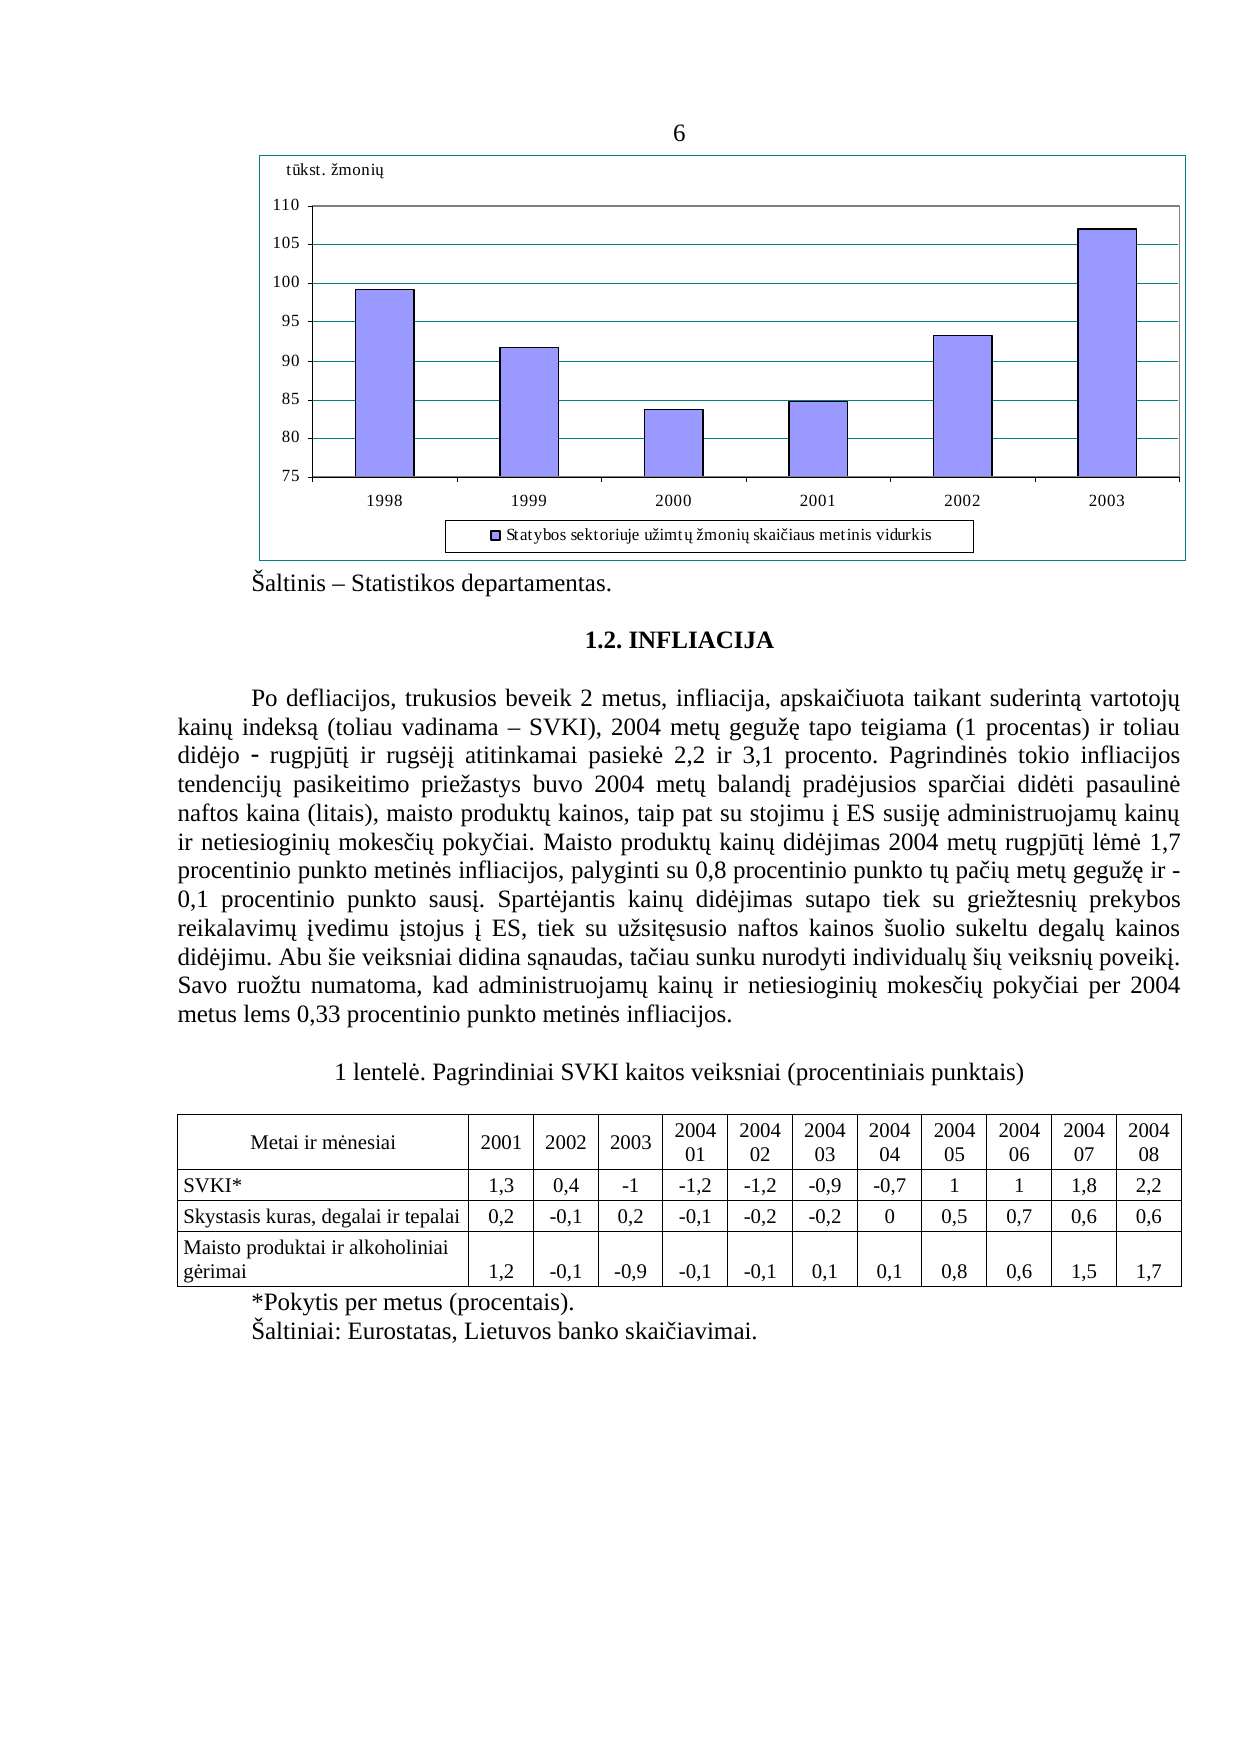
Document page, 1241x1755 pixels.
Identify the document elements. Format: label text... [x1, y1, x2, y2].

text Po defliacijos, trukusios beveik 2 metus, infliacija, apskaičiuota taikant suderintą vartotojų kainų indeksą (toliau vadinama – SVKI), 2004 metų gegužę tapo teigiama (1 procentas) ir toliau didėjo  rugpjūtį ir rugsėjį atitinkamai pasiekė 2,2 ir 3,1 procento. Pagrindinės tokio infliacijos tendencijų pasikeitimo priežastys buvo 2004 metų balandį pradėjusios sparčiai didėti pasaulinė naftos kaina (litais), maisto produktų kainos, taip pat su stojimu į ES susiję administruojamų kainų ir netiesioginių mokesčių pokyčiai. Maisto produktų kainų didėjimas 2004 metų rugpjūtį lėmė 1,7 procentinio punkto metinės infliacijos, palyginti su 0,8 procentinio punkto tų pačių metų gegužę ir -0,1 procentinio punkto sausį. Spartėjantis kainų didėjimas sutapo tiek su griežtesnių prekybos reikalavimų įvedimu įstojus į ES, tiek su užsitęsusio naftos kainos šuolio sukeltu degalų kainos didėjimu. Abu šie veiksniai didina sąnaudas, tačiau sunku nurodyti individualų šių veiksnių poveikį. Savo ruožtu numatoma, kad administruojamų kainų ir netiesioginių mokesčių pokyčiai per 2004 metus lems 0,33 procentinio punkto metinės infliacijos. [177, 683, 1181, 1028]
table_cell -0,2 [728, 1201, 792, 1231]
table_cell 0,4 [534, 1170, 598, 1200]
table_cell SVKI* [178, 1170, 468, 1200]
table_header 2004 06 [987, 1115, 1051, 1169]
table_cell Skystasis kuras, degalai ir tepalai [178, 1201, 468, 1231]
table_cell -0,7 [858, 1170, 921, 1200]
table_header 2004 01 [663, 1115, 727, 1169]
table_cell 0,2 [599, 1201, 662, 1231]
table_header 2004 03 [793, 1115, 857, 1169]
table_cell 0,6 [1117, 1201, 1181, 1231]
table_cell -0,1 [534, 1232, 598, 1286]
table_cell 0,7 [987, 1201, 1051, 1231]
table_cell 1,5 [1052, 1232, 1116, 1286]
text Šaltinis – Statistikos departamentas. [177, 568, 1181, 597]
table_header 2004 02 [728, 1115, 792, 1169]
table_cell 0 [858, 1201, 921, 1231]
table_cell 1,3 [469, 1170, 533, 1200]
table_header 2002 [534, 1115, 598, 1169]
table_cell 1 [922, 1170, 986, 1200]
table_cell 0,2 [469, 1201, 533, 1231]
table_header 2004 08 [1117, 1115, 1181, 1169]
table_cell 2,2 [1117, 1170, 1181, 1200]
text 1.2. Infliacija [177, 625, 1181, 654]
table_header 2003 [599, 1115, 662, 1169]
table_cell -1,2 [728, 1170, 792, 1200]
table_cell 0,8 [922, 1232, 986, 1286]
table_cell 1,8 [1052, 1170, 1116, 1200]
text Šaltiniai: Eurostatas, Lietuvos banko skaičiavimai. [177, 1316, 1181, 1344]
text *Pokytis per metus (procentais). [177, 1287, 1181, 1316]
table_cell -1 [599, 1170, 662, 1200]
table_cell -1,2 [663, 1170, 727, 1200]
table_header 2004 05 [922, 1115, 986, 1169]
table_header 2001 [469, 1115, 533, 1169]
table_cell 0,5 [922, 1201, 986, 1231]
table_cell 0,6 [1052, 1201, 1116, 1231]
text 1 lentelė. Pagrindiniai SVKI kaitos veiksniai (procentiniais punktais) [177, 1057, 1181, 1085]
table_cell -0,1 [663, 1201, 727, 1231]
table_cell 1,7 [1117, 1232, 1181, 1286]
table_cell 0,6 [987, 1232, 1051, 1286]
table_header 2004 04 [858, 1115, 921, 1169]
table_cell 0,1 [793, 1232, 857, 1286]
table_cell 1 [987, 1170, 1051, 1200]
table_cell 0,1 [858, 1232, 921, 1286]
table_cell -0,9 [793, 1170, 857, 1200]
table_cell -0,9 [599, 1232, 662, 1286]
table_cell -0,2 [793, 1201, 857, 1231]
table_cell -0,1 [728, 1232, 792, 1286]
table_header 2004 07 [1052, 1115, 1116, 1169]
table_cell -0,1 [534, 1201, 598, 1231]
table_cell 1,2 [469, 1232, 533, 1286]
table_cell -0,1 [663, 1232, 727, 1286]
table_header Metai ir mėnesiai [178, 1115, 468, 1169]
table_cell Maisto produktai ir alkoholiniai gėrimai [178, 1232, 468, 1286]
